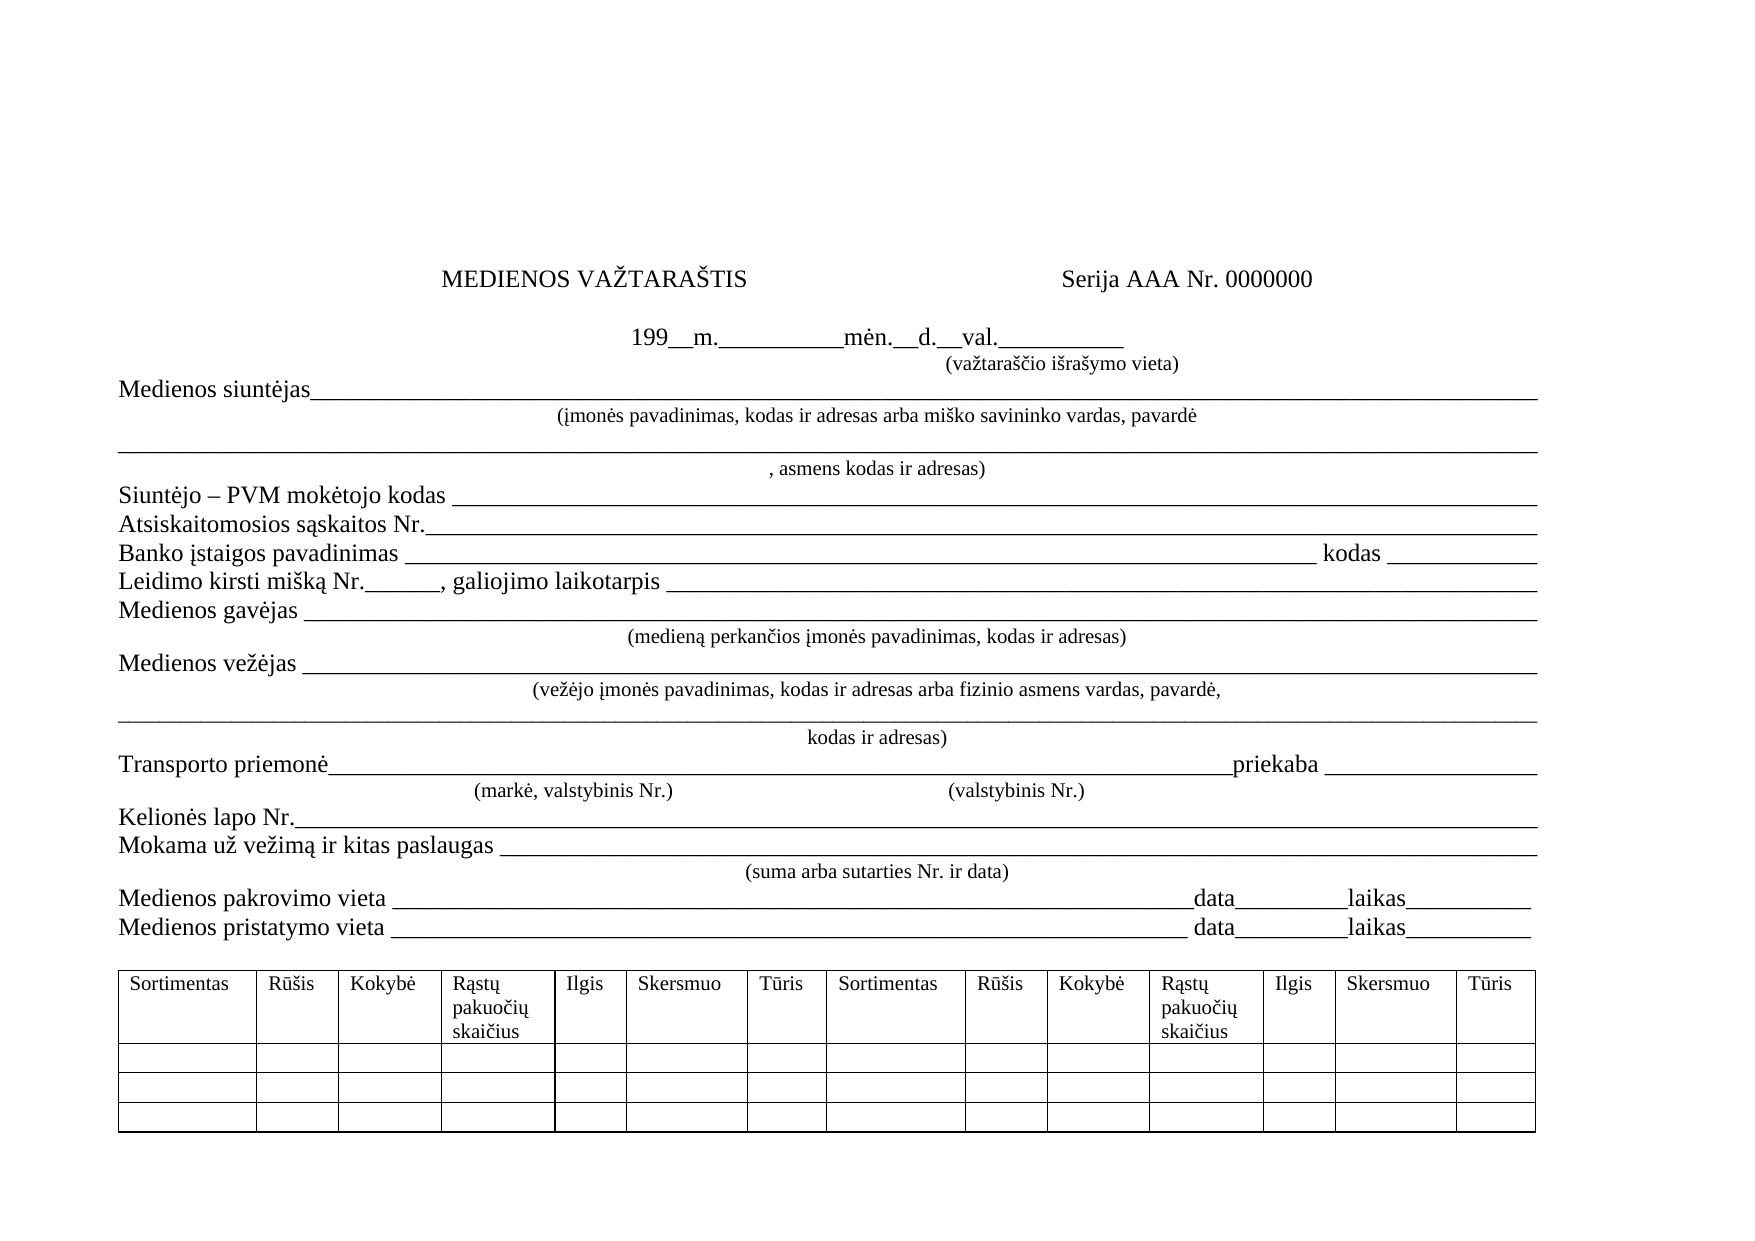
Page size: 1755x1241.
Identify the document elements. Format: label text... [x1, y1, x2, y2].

table_cell [1150, 1103, 1263, 1131]
text Medienos pakrovimo vieta data_________laikas__________ [118, 883, 1636, 912]
text Transporto priemonė priekaba _________________ [118, 749, 1636, 778]
table_header Kokybė [339, 971, 441, 1043]
table_cell [1457, 1103, 1535, 1131]
table_header Ilgis [1264, 971, 1335, 1043]
table_cell [1457, 1044, 1535, 1072]
text , asmens kodas ir adresas) [118, 456, 1636, 480]
table_cell [442, 1073, 554, 1102]
table_header Rąstų pakuočių skaičius [442, 971, 554, 1043]
text Medienos vežėjas [118, 648, 1636, 677]
table_header Kokybė [1048, 971, 1149, 1043]
table_cell [339, 1044, 441, 1072]
table_cell [827, 1103, 965, 1131]
table_header Ilgis [556, 971, 626, 1043]
table_cell [339, 1103, 441, 1131]
table_cell [339, 1073, 441, 1102]
text (vežėjo įmonės pavadinimas, kodas ir adresas arba fizinio asmens vardas, pavardė, [118, 677, 1636, 701]
text (medieną perkančios įmonės pavadinimas, kodas ir adresas) [118, 624, 1636, 648]
table_cell [748, 1044, 826, 1072]
table_cell [556, 1044, 626, 1072]
table_header Tūris [748, 971, 826, 1043]
text Siuntėjo – PVM mokėtojo kodas [118, 480, 1636, 509]
table_cell [257, 1073, 338, 1102]
table_cell [748, 1103, 826, 1131]
table_header Skersmuo [627, 971, 747, 1043]
table_cell [1336, 1073, 1456, 1102]
text Medienos pristatymo vieta data_________laikas__________ [118, 912, 1636, 941]
table_header Sortimentas [827, 971, 965, 1043]
text 199__m.__________mėn.__d.__val.__________ [118, 322, 1636, 350]
table_cell [748, 1073, 826, 1102]
table_cell [1048, 1044, 1149, 1072]
text Medienos gavėjas [118, 595, 1636, 624]
table_cell [627, 1103, 747, 1131]
table_cell [1150, 1044, 1263, 1072]
text Leidimo kirsti mišką Nr.______, galiojimo laikotarpis [118, 566, 1636, 595]
text Medienos siuntėjas [118, 374, 1636, 403]
table_cell [1048, 1103, 1149, 1131]
table_cell [1336, 1044, 1456, 1072]
table_cell [119, 1103, 256, 1131]
table_cell [556, 1073, 626, 1102]
text (suma arba sutarties Nr. ir data) [118, 859, 1636, 883]
table_cell [1150, 1073, 1263, 1102]
table_cell [1264, 1103, 1335, 1131]
text MEDIENOS VAŽTARAŠTIS Serija AAA Nr. 0000000 [118, 264, 1636, 293]
text (važtaraščio išrašymo vieta) [118, 350, 1636, 374]
table_cell [966, 1073, 1047, 1102]
table_cell [827, 1073, 965, 1102]
table_cell [1264, 1073, 1335, 1102]
table_cell [966, 1103, 1047, 1131]
text (markė, valstybinis Nr.) (valstybinis Nr.) [118, 778, 1636, 802]
table_cell [1264, 1044, 1335, 1072]
table_cell [257, 1103, 338, 1131]
table_cell [119, 1073, 256, 1102]
table_cell [966, 1044, 1047, 1072]
text Atsiskaitomosios sąskaitos Nr. [118, 509, 1636, 538]
table_header Sortimentas [119, 971, 256, 1043]
table_header Rūšis [966, 971, 1047, 1043]
table_header Tūris [1457, 971, 1535, 1043]
table_cell [442, 1103, 554, 1131]
text Kelionės lapo Nr. [118, 802, 1636, 830]
table_header Skersmuo [1336, 971, 1456, 1043]
text (įmonės pavadinimas, kodas ir adresas arba miško savininko vardas, pavardė [118, 403, 1636, 427]
table_cell [556, 1103, 626, 1131]
table_header Rūšis [257, 971, 338, 1043]
table_cell [257, 1044, 338, 1072]
table_cell [627, 1073, 747, 1102]
table_header Rąstų pakuočių skaičius [1150, 971, 1263, 1043]
table_cell [119, 1044, 256, 1072]
text Banko įstaigos pavadinimas kodas ____________ [118, 538, 1636, 566]
table_cell [1336, 1103, 1456, 1131]
text Mokama už vežimą ir kitas paslaugas [118, 830, 1636, 859]
table_cell [1048, 1073, 1149, 1102]
table_cell [1457, 1073, 1535, 1102]
text kodas ir adresas) [118, 725, 1636, 749]
table_cell [827, 1044, 965, 1072]
table_cell [627, 1044, 747, 1072]
table_cell [442, 1044, 554, 1072]
